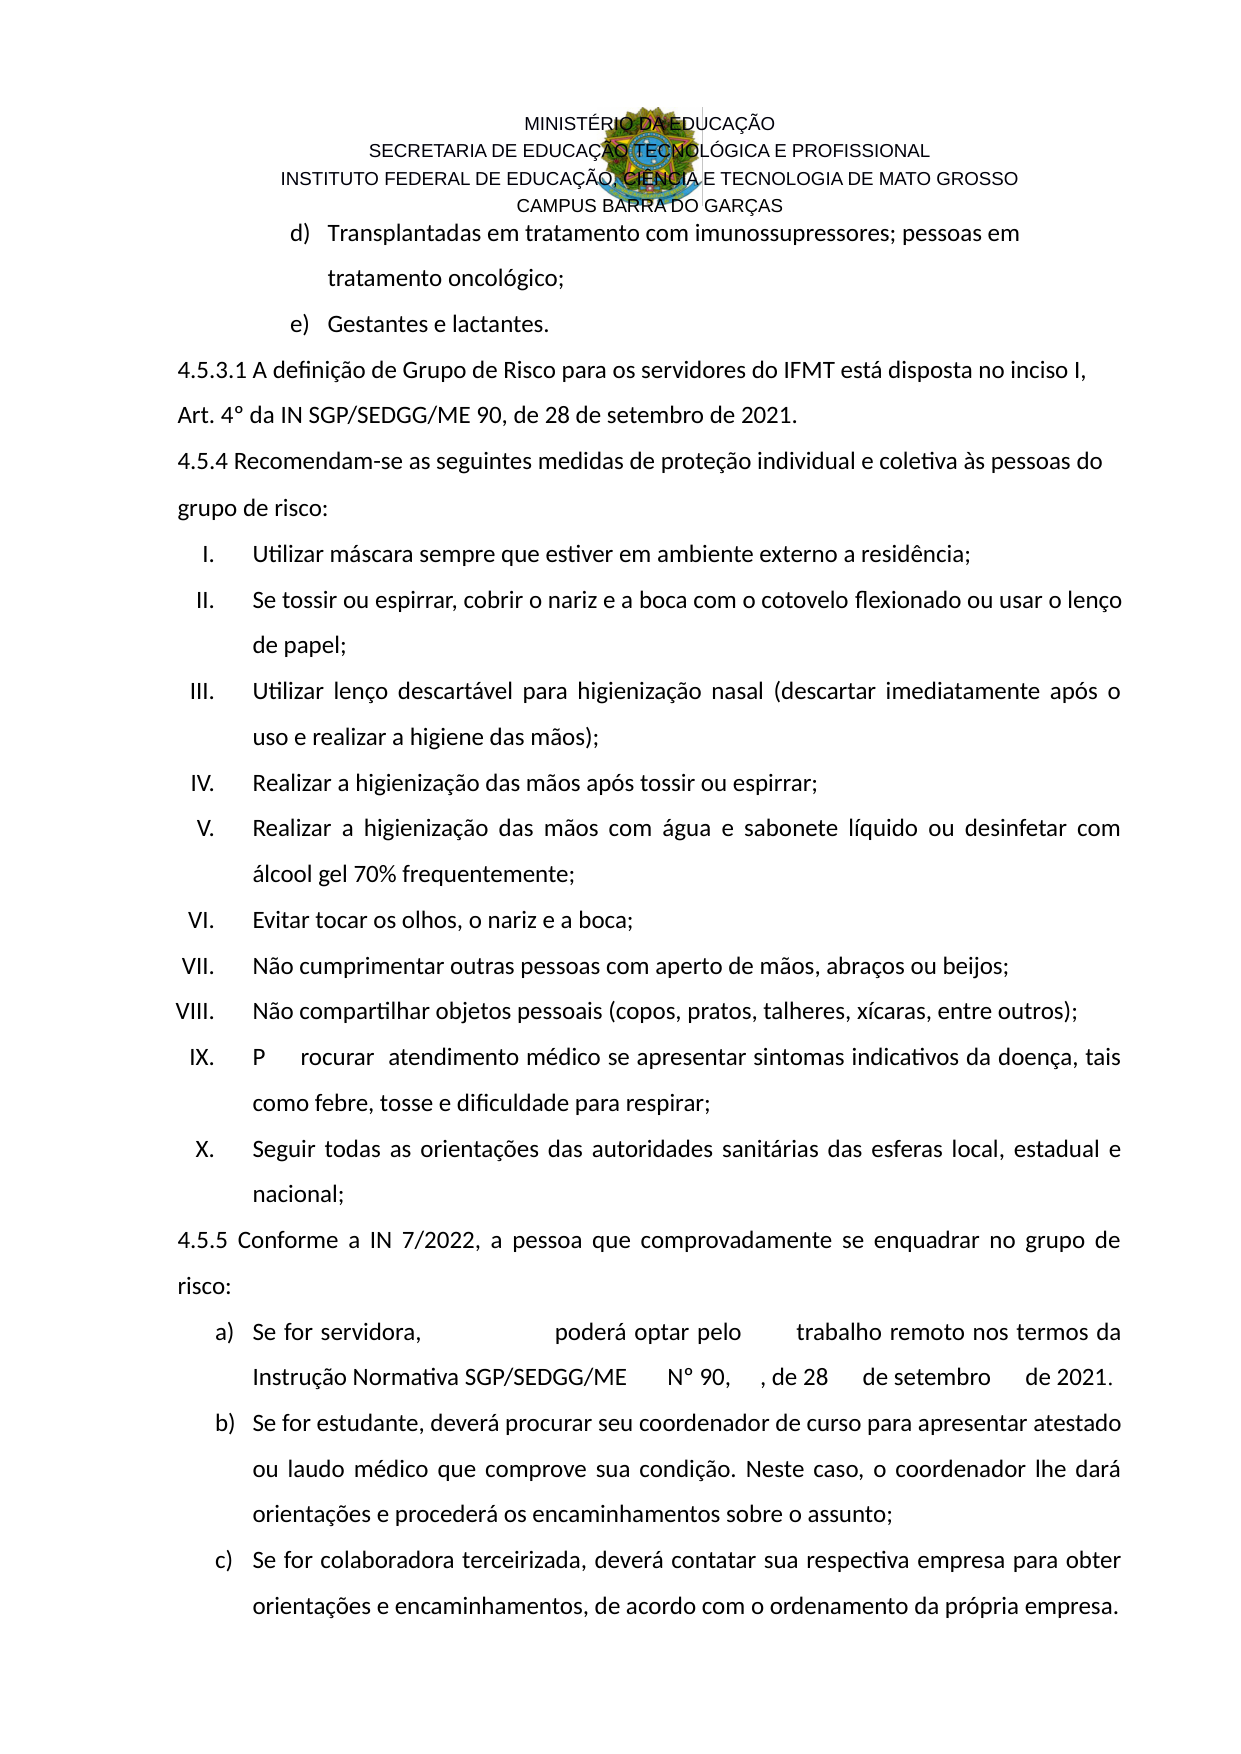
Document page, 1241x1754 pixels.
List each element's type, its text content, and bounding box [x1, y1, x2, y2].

list Utilizar máscara sempre que estiver em ambiente externo a residência; [215, 538, 1122, 569]
picture [687, 200, 696, 206]
text 4.5.4 Recomendam-se as seguintes medidas de proteção individual e coletiva às pessoas do grupo de risco: [177, 446, 1122, 522]
list Gestantes e lactantes. [290, 308, 1122, 339]
list Se tossir ou espirrar, cobrir o nariz e a boca com o cotovelo flexionado ou usar o lenço de papel; [215, 584, 1122, 660]
picture [673, 201, 681, 206]
list Seguir todas as orientações das autoridades sanitárias das esferas local, estadual e nacional; [215, 1133, 1122, 1209]
list Se for estudante, deverá procurar seu coordenador de curso para apresentar atestado ou laudo médico que comprove sua condição. Neste caso, o coordenador lhe dará orientações e procederá os encaminhamentos sobre o assunto; [215, 1407, 1122, 1529]
list Transplantadas em tratamento com imunossupressores; pessoas em tratamento oncológico; [290, 217, 1122, 293]
list Realizar a higienização das mãos com água e sabonete líquido ou desinfetar com álcool gel 70% frequentemente; [215, 813, 1122, 889]
text 4.5.5 Conforme a IN 7/2022, a pessoa que comprovadamente se enquadrar no grupo de risco: [177, 1224, 1122, 1300]
list P rocurar atendimento médico se apresentar sintomas indicativos da doença, tais como febre, tosse e dificuldade para respirar; [215, 1041, 1122, 1117]
list Se for servidora, poderá optar pelo trabalho remoto nos termos da Instrução Normativa SGP/SEDGG/ME Nº 90, , de 28 de setembro de 2021. [215, 1316, 1122, 1392]
picture [596, 107, 703, 206]
list Realizar a higienização das mãos após tossir ou espirrar; [215, 767, 1122, 797]
list Se for colaboradora terceirizada, deverá contatar sua respectiva empresa para obter orientações e encaminhamentos, de acordo com o ordenamento da própria empresa. [215, 1544, 1122, 1621]
text 4.5.3.1 A definição de Grupo de Risco para os servidores do IFMT está disposta no inciso I, Art. 4º da IN SGP/SEDGG/ME 90, de 28 de setembro de 2021. [177, 354, 1122, 430]
list Utilizar lenço descartável para higienização nasal (descartar imediatamente após o uso e realizar a higiene das mãos); [215, 675, 1122, 752]
list Não compartilhar objetos pessoais (copos, pratos, talheres, xícaras, entre outros); [215, 996, 1122, 1026]
list Evitar tocar os olhos, o nariz e a boca; [215, 904, 1122, 934]
list Não cumprimentar outras pessoas com aperto de mãos, abraços ou beijos; [215, 950, 1122, 980]
